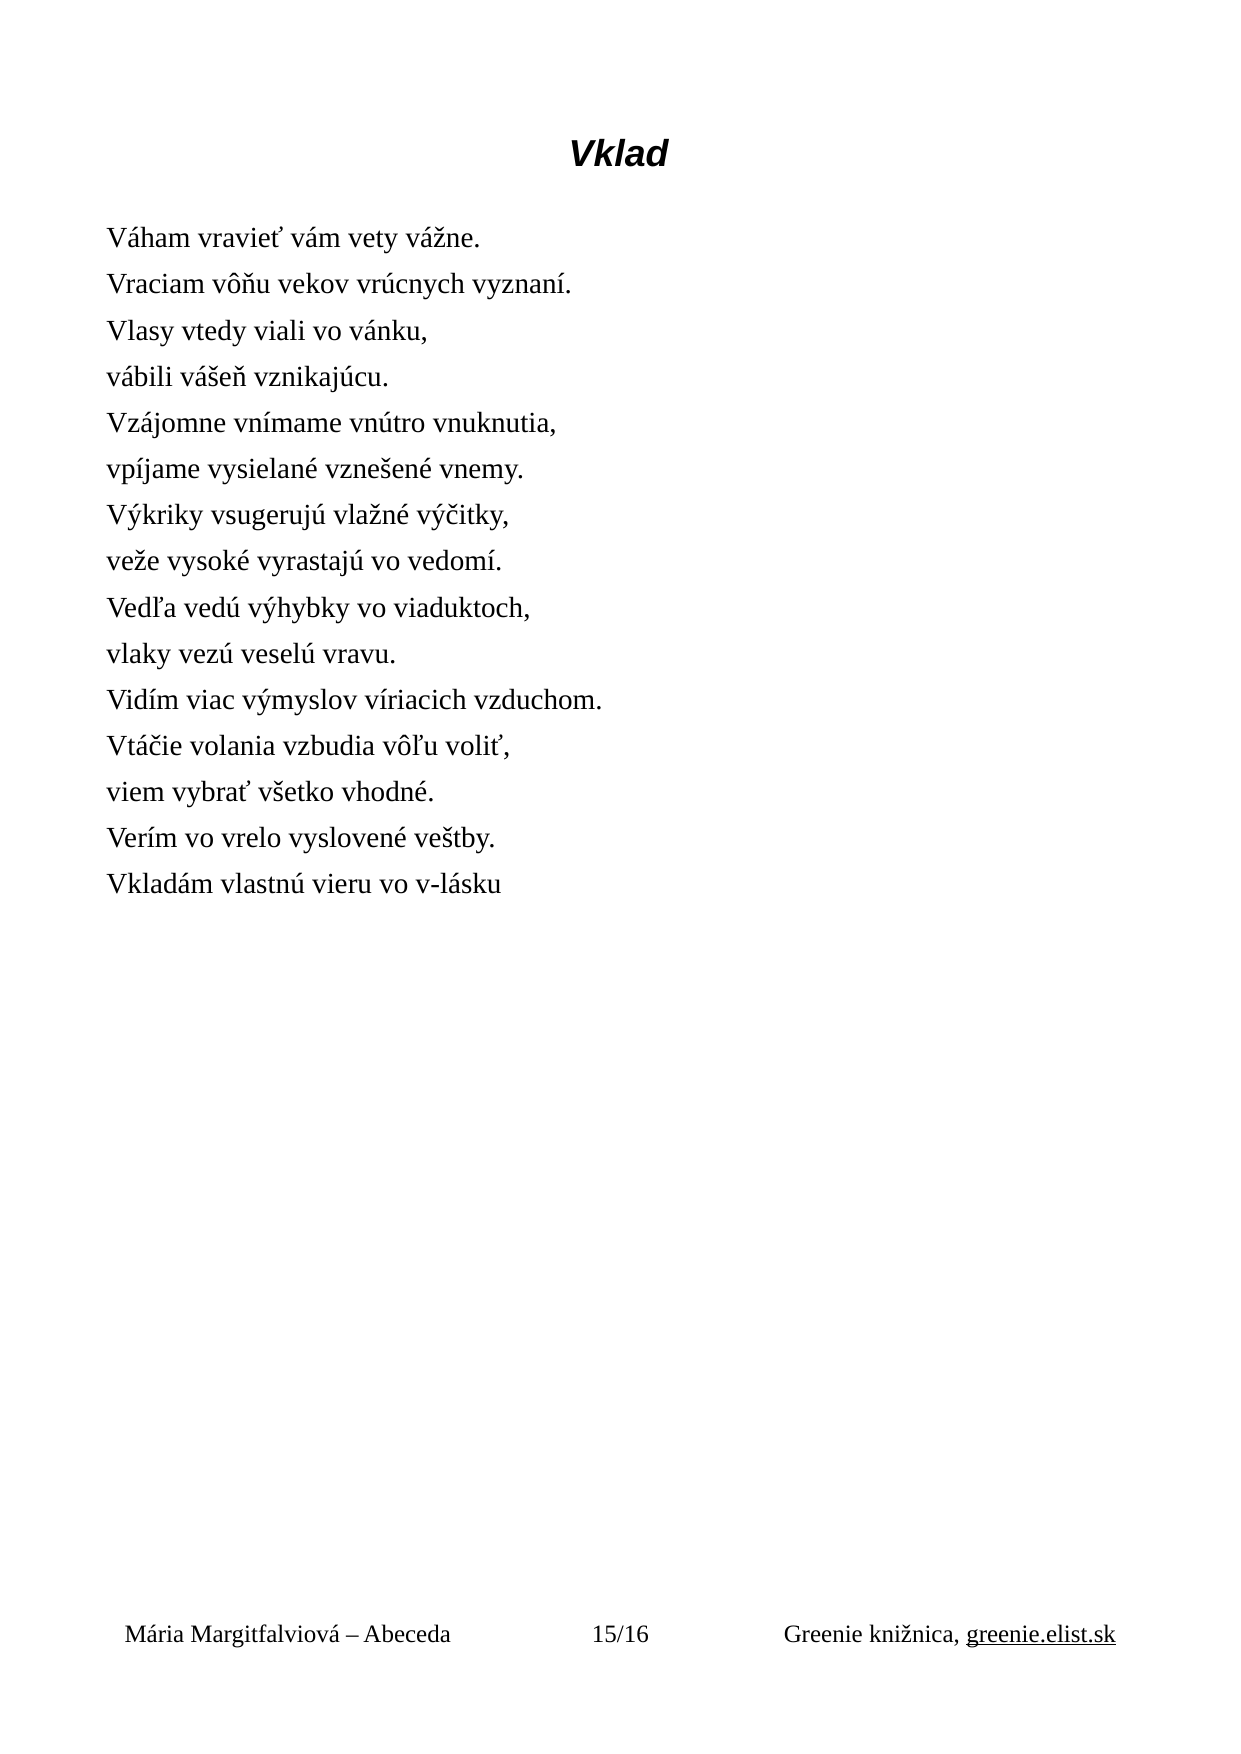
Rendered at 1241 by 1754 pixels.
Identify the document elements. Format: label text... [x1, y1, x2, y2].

text vlaky vezú veselú vravu. [106, 636, 1134, 669]
text Výkriky vsugerujú vlažné výčitky, [106, 497, 1134, 531]
text vpíjame vysielané vznešené vnemy. [106, 451, 1134, 485]
subtitle Vklad [106, 131, 1134, 174]
text Vtáčie volania vzbudia vôľu voliť, [106, 728, 1134, 762]
text Vedľa vedú výhybky vo viaduktoch, [106, 590, 1134, 623]
text vábili vášeň vznikajúcu. [106, 359, 1134, 392]
text Váham vravieť vám vety vážne. [106, 221, 1134, 254]
text veže vysoké vyrastajú vo vedomí. [106, 543, 1134, 577]
text Vkladám vlastnú vieru vo v-lásku [106, 867, 1134, 900]
text Vlasy vtedy viali vo vánku, [106, 313, 1134, 346]
text Vidím viac výmyslov víriacich vzduchom. [106, 682, 1134, 716]
text Vzájomne vnímame vnútro vnuknutia, [106, 405, 1134, 439]
text Vraciam vôňu vekov vrúcnych vyznaní. [106, 267, 1134, 300]
text Verím vo vrelo vyslovené veštby. [106, 820, 1134, 854]
text viem vybrať všetko vhodné. [106, 774, 1134, 808]
